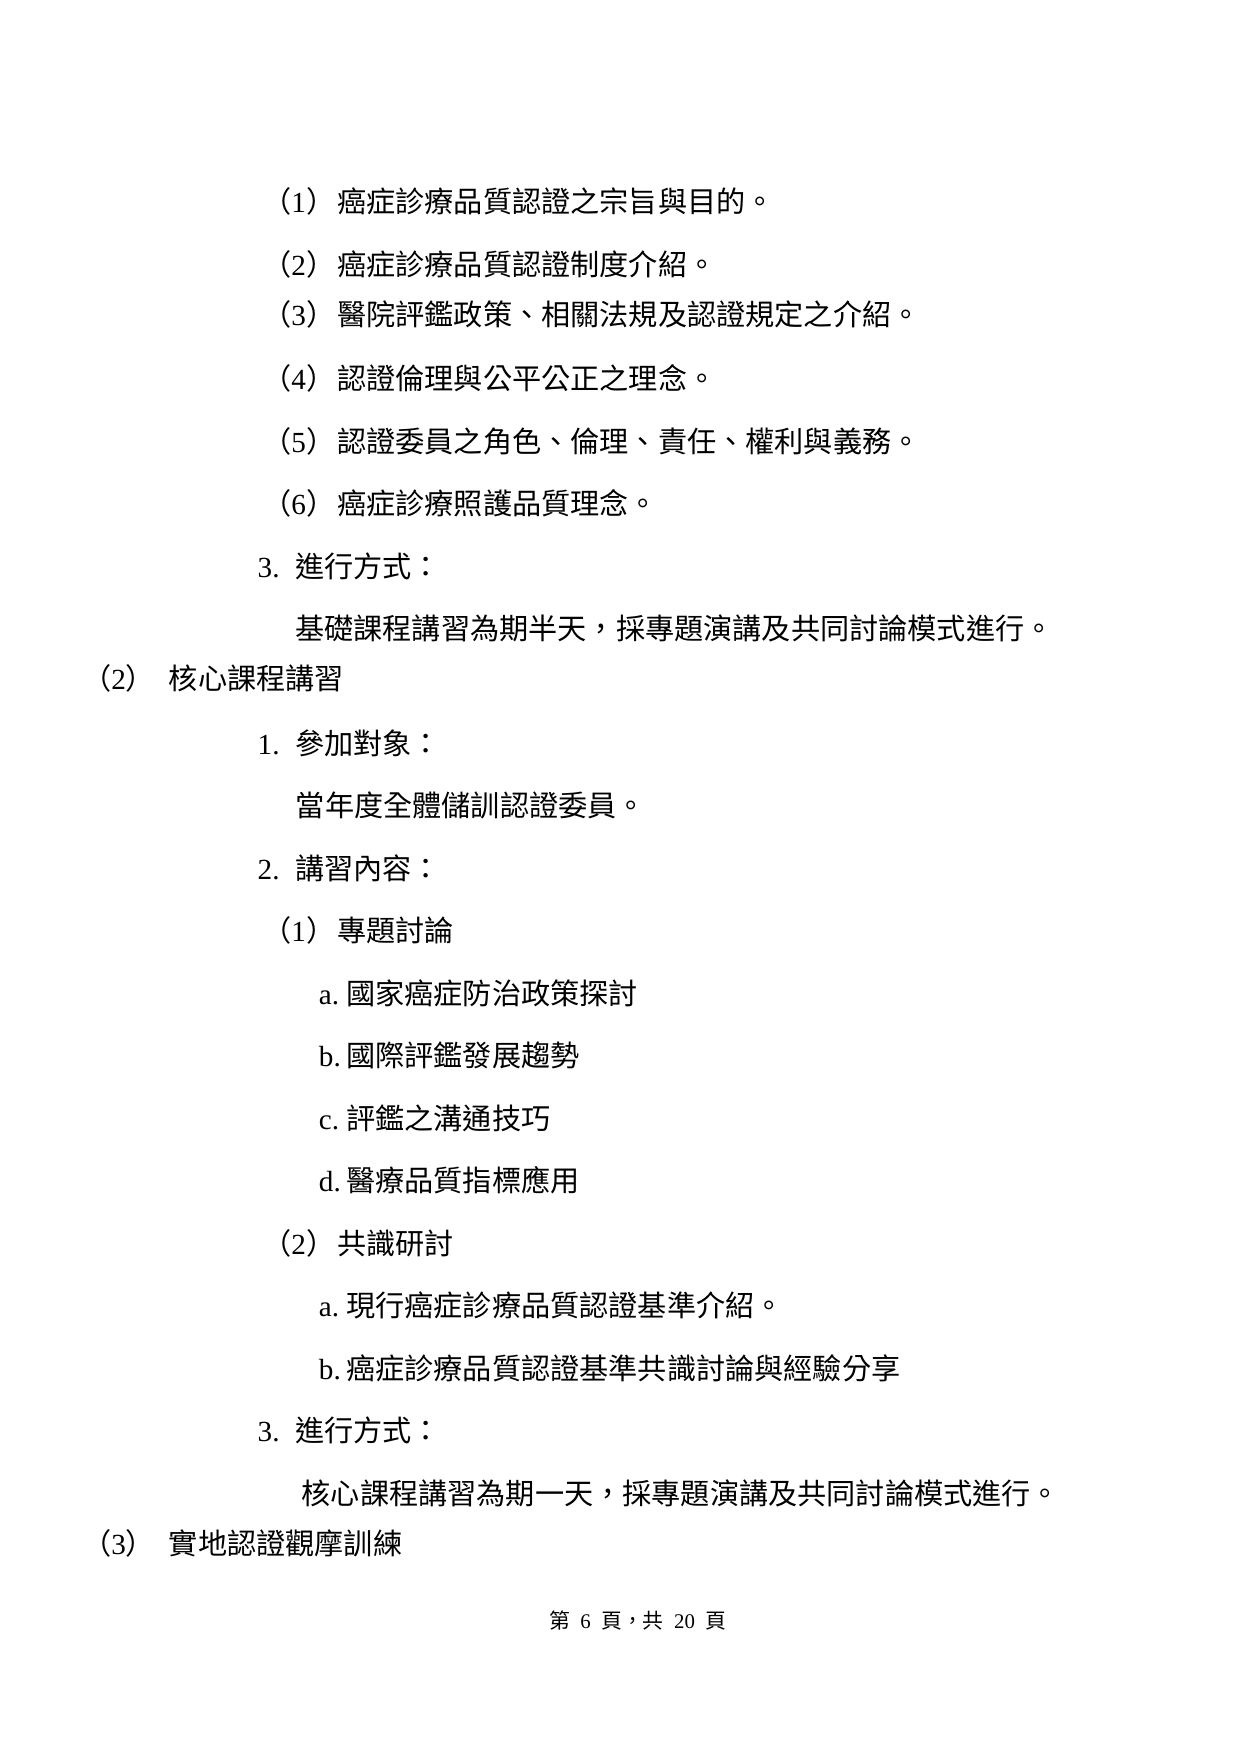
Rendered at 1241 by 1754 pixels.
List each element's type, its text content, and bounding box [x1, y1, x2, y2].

list 癌症診療品質認證之宗旨與目的。 [262, 158, 1106, 221]
list 評鑑之溝通技巧 [319, 1075, 1106, 1137]
list 參加對象： [257, 700, 1106, 762]
list 核心課程講習 [82, 648, 1106, 700]
list 實地認證觀摩訓練 [82, 1512, 1106, 1564]
text 核心課程講習為期一天，採專題演講及共同討論模式進行。 [301, 1450, 1106, 1512]
list 現行癌症診療品質認證基準介紹。 [319, 1262, 1106, 1325]
list 專題討論 [262, 887, 1106, 950]
list 癌症診療品質認證制度介紹。 [262, 221, 1106, 283]
list 共識研討 [262, 1200, 1106, 1262]
list 醫院評鑑政策、相關法規及認證規定之介紹。 [262, 283, 1106, 335]
list 認證倫理與公平公正之理念。 [262, 335, 1106, 398]
list 癌症診療品質認證基準共識討論與經驗分享 [319, 1325, 1106, 1387]
list 進行方式： [257, 1387, 1106, 1450]
list 國家癌症防治政策探討 [319, 950, 1106, 1012]
list 醫療品質指標應用 [319, 1137, 1106, 1200]
list 認證委員之角色、倫理、責任、權利與義務。 [262, 398, 1106, 460]
list 癌症診療照護品質理念。 [262, 460, 1106, 523]
text 當年度全體儲訓認證委員。 [198, 762, 1106, 825]
list 講習內容： [257, 825, 1106, 887]
list 國際評鑑發展趨勢 [319, 1012, 1106, 1075]
text 基礎課程講習為期半天，採專題演講及共同討論模式進行。 [295, 585, 1106, 648]
list 進行方式： [257, 523, 1106, 585]
